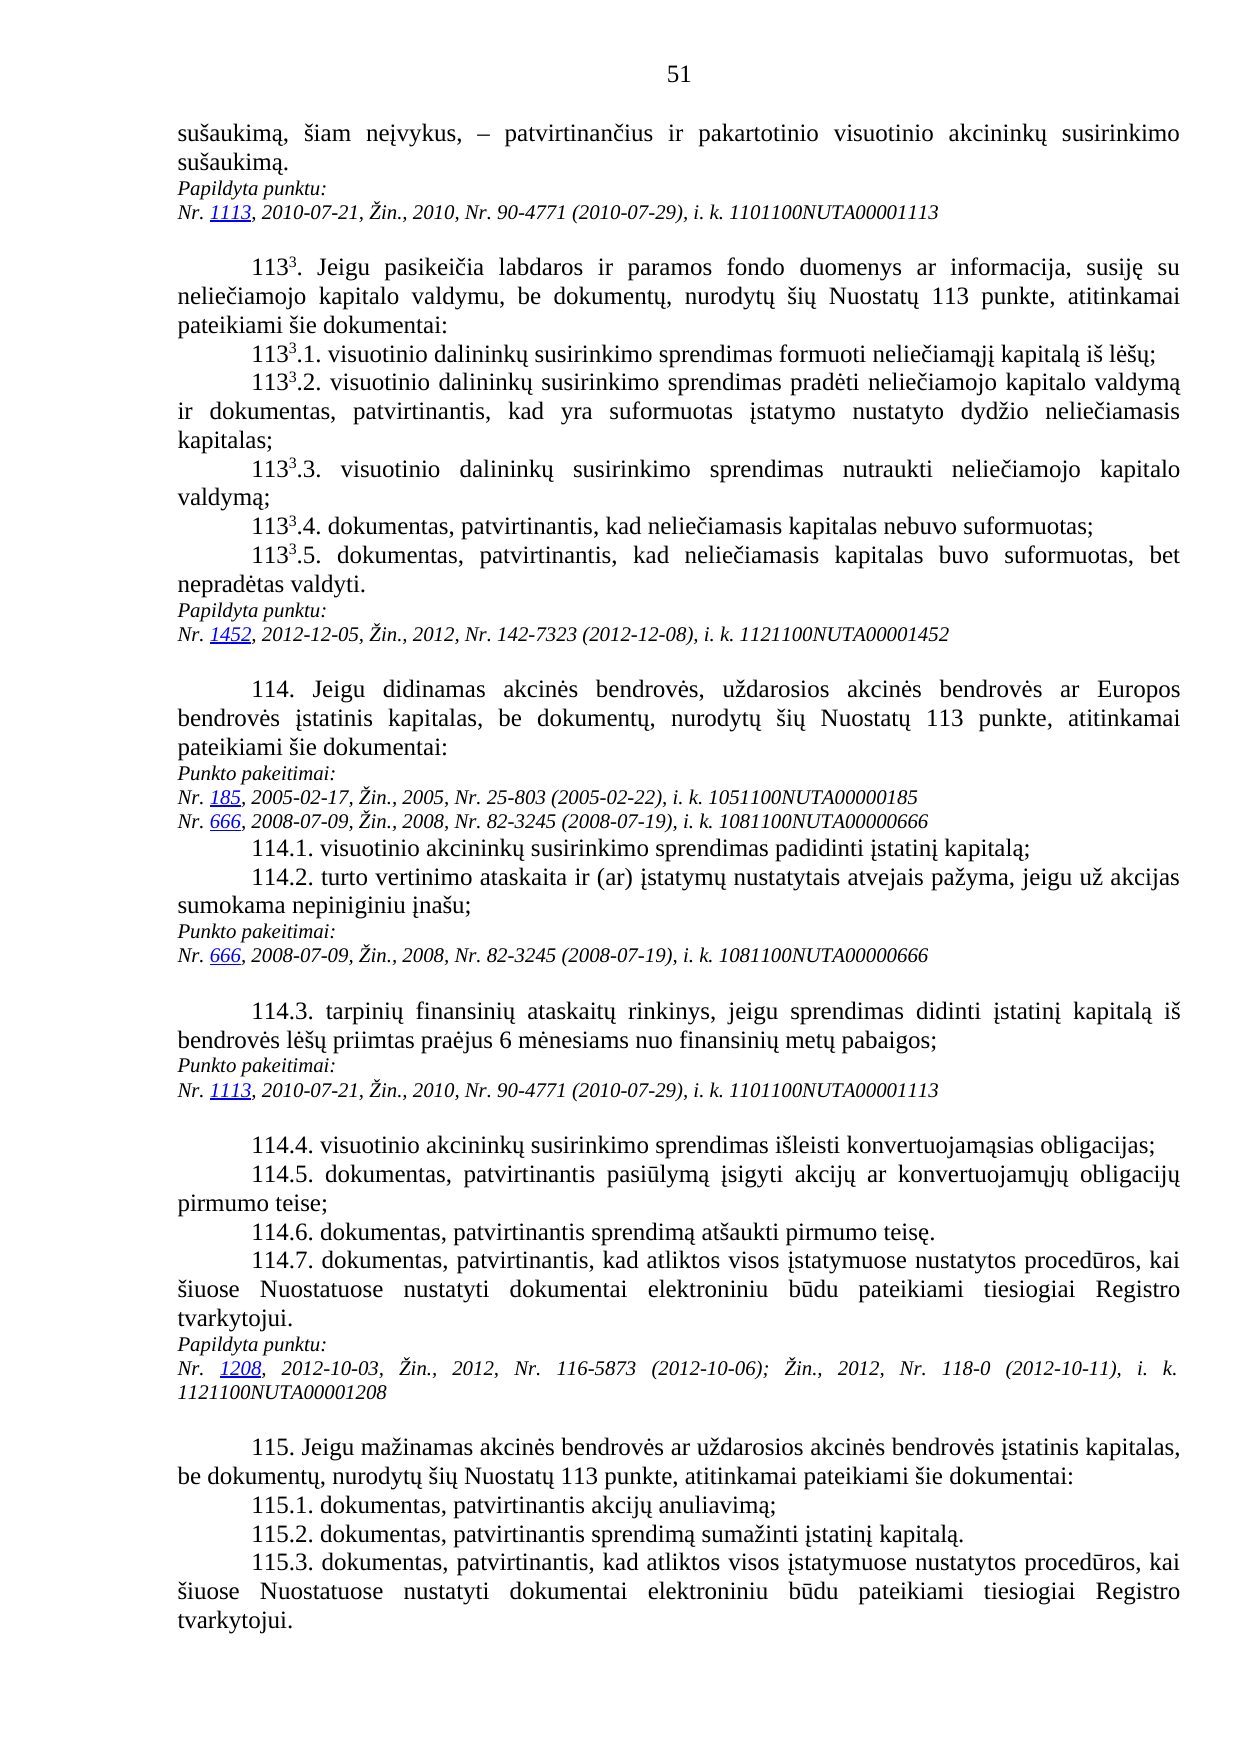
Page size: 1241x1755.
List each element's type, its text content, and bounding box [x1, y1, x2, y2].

text 1133.5. dokumentas, patvirtinantis, kad neliečiamasis kapitalas buvo suformuotas, bet nepradėtas valdyti. [177, 540, 1181, 597]
text 114.6. dokumentas, patvirtinantis sprendimą atšaukti pirmumo teisę. [177, 1217, 1181, 1245]
text 114.5. dokumentas, patvirtinantis pasiūlymą įsigyti akcijų ar konvertuojamųjų obligacijų pirmumo teise; [177, 1159, 1181, 1217]
text Papildyta punktu: [177, 597, 1181, 622]
text 115.1. dokumentas, patvirtinantis akcijų anuliavimą; [177, 1490, 1181, 1519]
text Nr. 666, 2008-07-09, Žin., 2008, Nr. 82-3245 (2008-07-19), i. k. 1081100NUTA00000666 [177, 809, 1181, 833]
text Nr. 1113, 2010-07-21, Žin., 2010, Nr. 90-4771 (2010-07-29), i. k. 1101100NUTA00001113 [177, 1077, 1181, 1102]
text 114.2. turto vertinimo ataskaita ir (ar) įstatymų nustatytais atvejais pažyma, jeigu už akcijas sumokama nepiniginiu įnašu; [177, 862, 1181, 919]
text 1133. Jeigu pasikeičia labdaros ir paramos fondo duomenys ar informacija, susiję su neliečiamojo kapitalo valdymu, be dokumentų, nurodytų šių Nuostatų 113 punkte, atitinkamai pateikiami šie dokumentai: [177, 252, 1181, 339]
text Punkto pakeitimai: [177, 761, 1181, 785]
text Nr. 1113, 2010-07-21, Žin., 2010, Nr. 90-4771 (2010-07-29), i. k. 1101100NUTA00001113 [177, 200, 1181, 224]
text 114.4. visuotinio akcininkų susirinkimo sprendimas išleisti konvertuojamąsias obligacijas; [177, 1130, 1181, 1159]
text Punkto pakeitimai: [177, 1053, 1181, 1077]
text sušaukimą, šiam neįvykus, – patvirtinančius ir pakartotinio visuotinio akcininkų susirinkimo sušaukimą. [177, 118, 1181, 176]
text Papildyta punktu: [177, 1332, 1181, 1356]
text 1133.2. visuotinio dalininkų susirinkimo sprendimas pradėti neliečiamojo kapitalo valdymą ir dokumentas, patvirtinantis, kad yra suformuotas įstatymo nustatyto dydžio neliečiamasis kapitalas; [177, 367, 1181, 454]
text 114.7. dokumentas, patvirtinantis, kad atliktos visos įstatymuose nustatytos procedūros, kai šiuose Nuostatuose nustatyti dokumentai elektroniniu būdu pateikiami tiesiogiai Registro tvarkytojui. [177, 1245, 1181, 1332]
text 115.2. dokumentas, patvirtinantis sprendimą sumažinti įstatinį kapitalą. [177, 1519, 1181, 1547]
text 114.3. tarpinių finansinių ataskaitų rinkinys, jeigu sprendimas didinti įstatinį kapitalą iš bendrovės lėšų priimtas praėjus 6 mėnesiams nuo finansinių metų pabaigos; [177, 996, 1181, 1053]
text 114.1. visuotinio akcininkų susirinkimo sprendimas padidinti įstatinį kapitalą; [177, 833, 1181, 862]
text 1133.1. visuotinio dalininkų susirinkimo sprendimas formuoti neliečiamąjį kapitalą iš lėšų; [177, 339, 1181, 367]
text 1133.3. visuotinio dalininkų susirinkimo sprendimas nutraukti neliečiamojo kapitalo valdymą; [177, 454, 1181, 511]
text 115. Jeigu mažinamas akcinės bendrovės ar uždarosios akcinės bendrovės įstatinis kapitalas, be dokumentų, nurodytų šių Nuostatų 113 punkte, atitinkamai pateikiami šie dokumentai: [177, 1432, 1181, 1490]
text 1133.4. dokumentas, patvirtinantis, kad neliečiamasis kapitalas nebuvo suformuotas; [177, 511, 1181, 540]
text 115.3. dokumentas, patvirtinantis, kad atliktos visos įstatymuose nustatytos procedūros, kai šiuose Nuostatuose nustatyti dokumentai elektroniniu būdu pateikiami tiesiogiai Registro tvarkytojui. [177, 1547, 1181, 1634]
text Nr. 1208, 2012-10-03, Žin., 2012, Nr. 116-5873 (2012-10-06); Žin., 2012, Nr. 118-0 (2012-10-11), i. k. 1121100NUTA00001208 [177, 1356, 1181, 1404]
text Papildyta punktu: [177, 176, 1181, 200]
text Nr. 666, 2008-07-09, Žin., 2008, Nr. 82-3245 (2008-07-19), i. k. 1081100NUTA00000666 [177, 943, 1181, 967]
text Punkto pakeitimai: [177, 919, 1181, 943]
text Nr. 1452, 2012-12-05, Žin., 2012, Nr. 142-7323 (2012-12-08), i. k. 1121100NUTA00001452 [177, 622, 1181, 646]
text Nr. 185, 2005-02-17, Žin., 2005, Nr. 25-803 (2005-02-22), i. k. 1051100NUTA00000185 [177, 785, 1181, 809]
text 114. Jeigu didinamas akcinės bendrovės, uždarosios akcinės bendrovės ar Europos bendrovės įstatinis kapitalas, be dokumentų, nurodytų šių Nuostatų 113 punkte, atitinkamai pateikiami šie dokumentai: [177, 674, 1181, 761]
